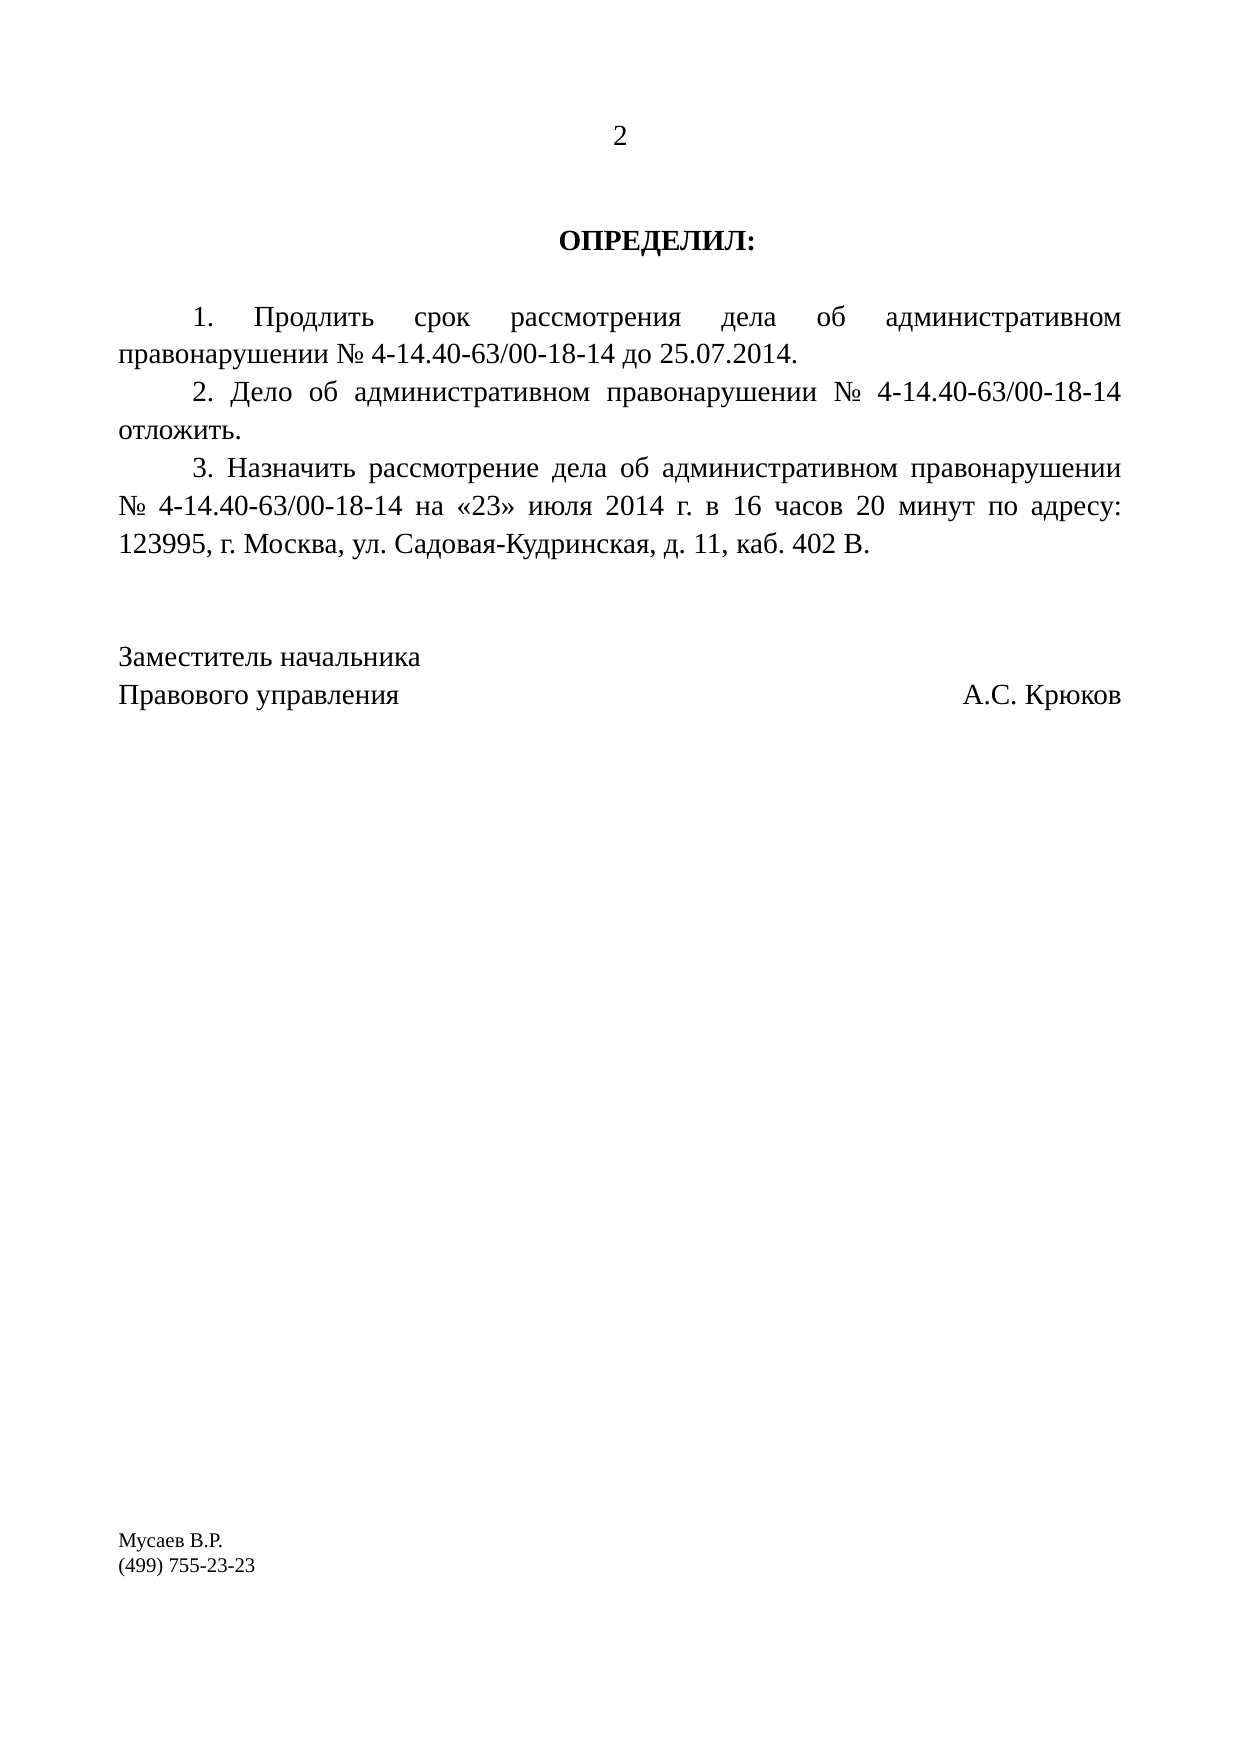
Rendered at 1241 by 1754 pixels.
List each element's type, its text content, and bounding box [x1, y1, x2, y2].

text (499) 755-23-23 [118, 1552, 1122, 1577]
text Мусаев В.Р. [118, 1528, 1122, 1552]
text Правового управления А.С. Крюков [118, 673, 1122, 711]
text ОПРЕДЕЛИЛ: [118, 219, 1122, 257]
text Заместитель начальника [118, 635, 1122, 673]
text 1. Продлить срок рассмотрения дела об административном правонарушении № 4-14.40-63/00-18-14 до 25.07.2014. [118, 294, 1122, 370]
text 3. Назначить рассмотрение дела об административном правонарушении № 4-14.40-63/00-18-14 на «23» июля 2014 г. в 16 часов 20 минут по адресу: 123995, г. Москва, ул. Садовая-Кудринская, д. 11, каб. 402 В. [118, 446, 1122, 559]
text 2. Дело об административном правонарушении № 4-14.40-63/00-18-14 отложить. [118, 370, 1122, 446]
